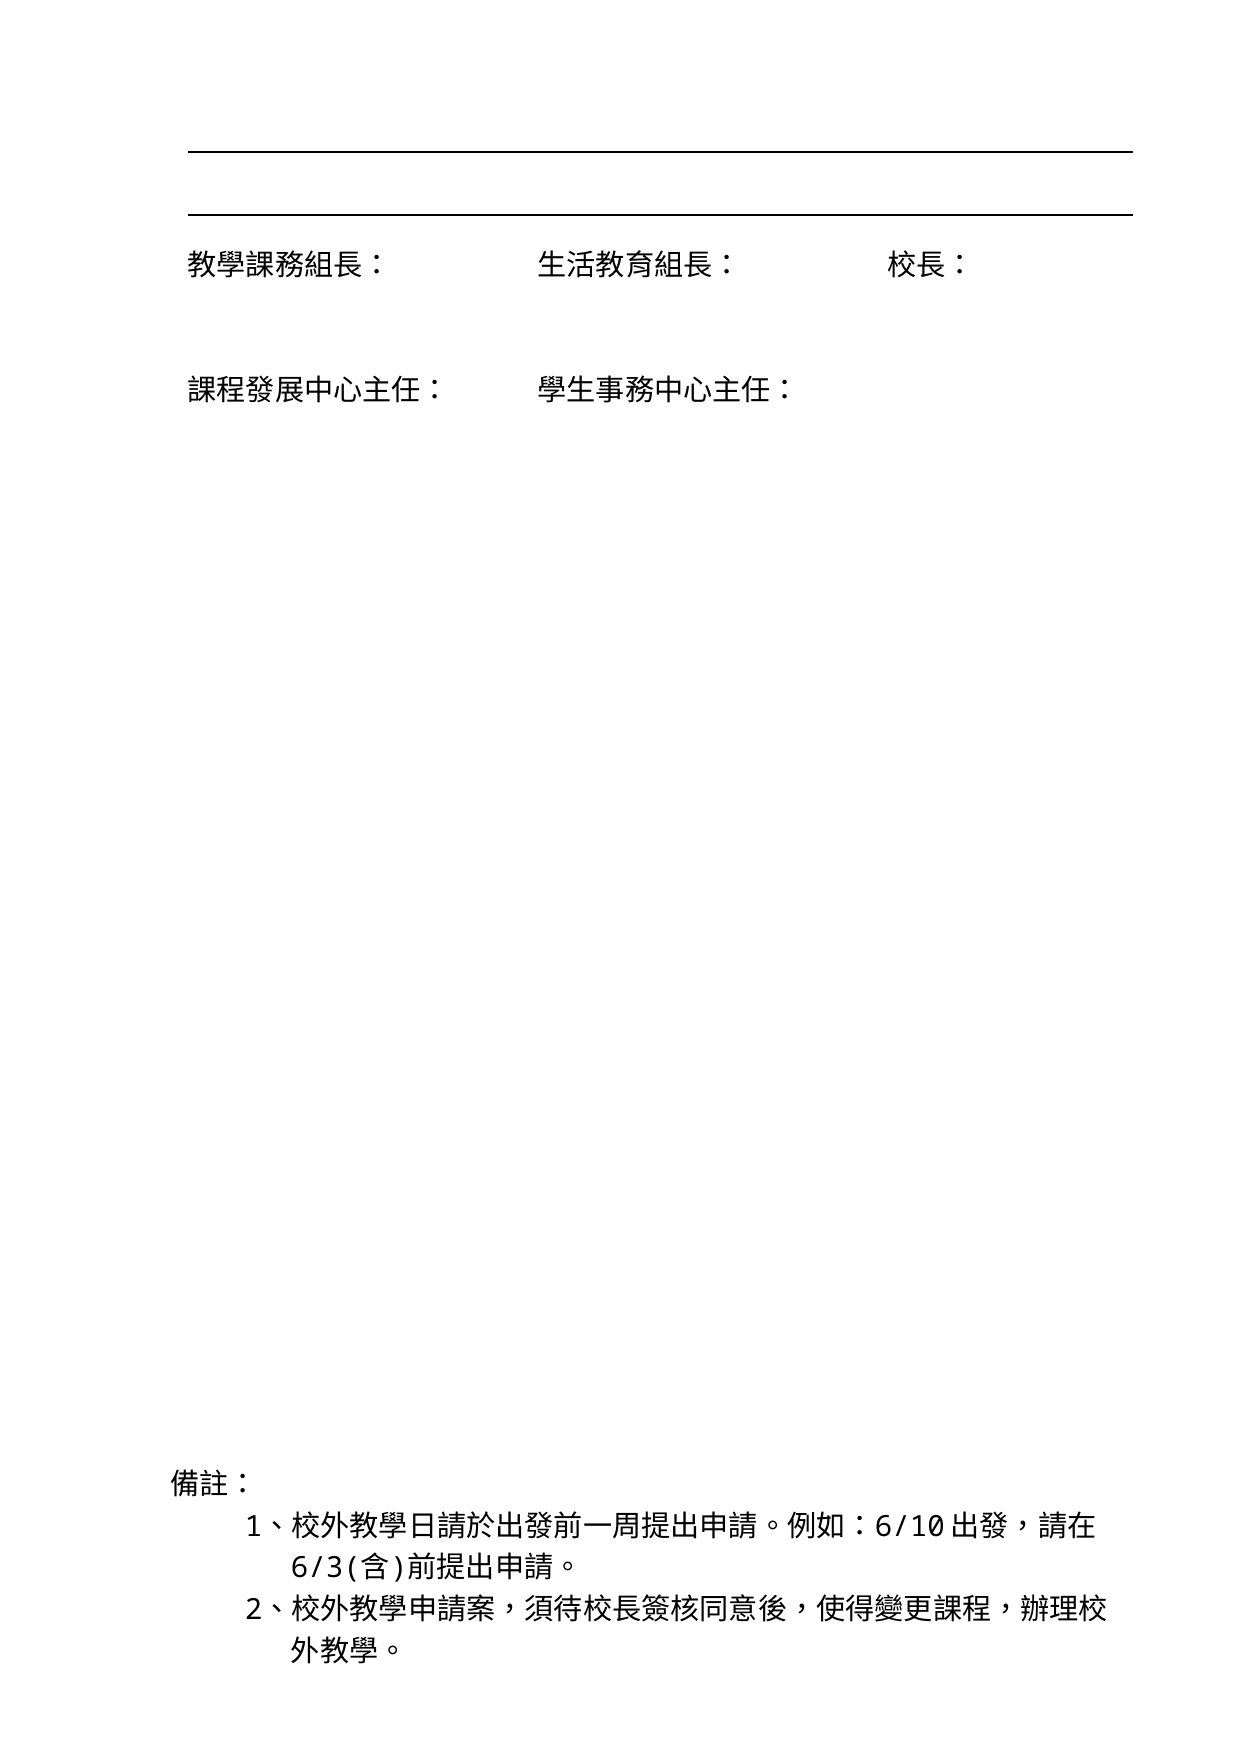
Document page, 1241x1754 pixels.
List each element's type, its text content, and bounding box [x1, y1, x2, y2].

text 備註： [170, 1461, 1108, 1503]
text 1、校外教學日請於出發前一周提出申請。例如：6/10出發，請在6/3(含)前提出申請。 [244, 1503, 1108, 1586]
text [155, 1453, 1123, 1688]
text 課程發展中心主任： 學生事務中心主任： [187, 346, 1137, 408]
text 2、校外教學申請案，須待校長簽核同意後，使得變更課程，辦理校外教學。 [244, 1586, 1108, 1669]
text 教學課務組長： 生活教育組長： 校長： [187, 221, 1137, 283]
